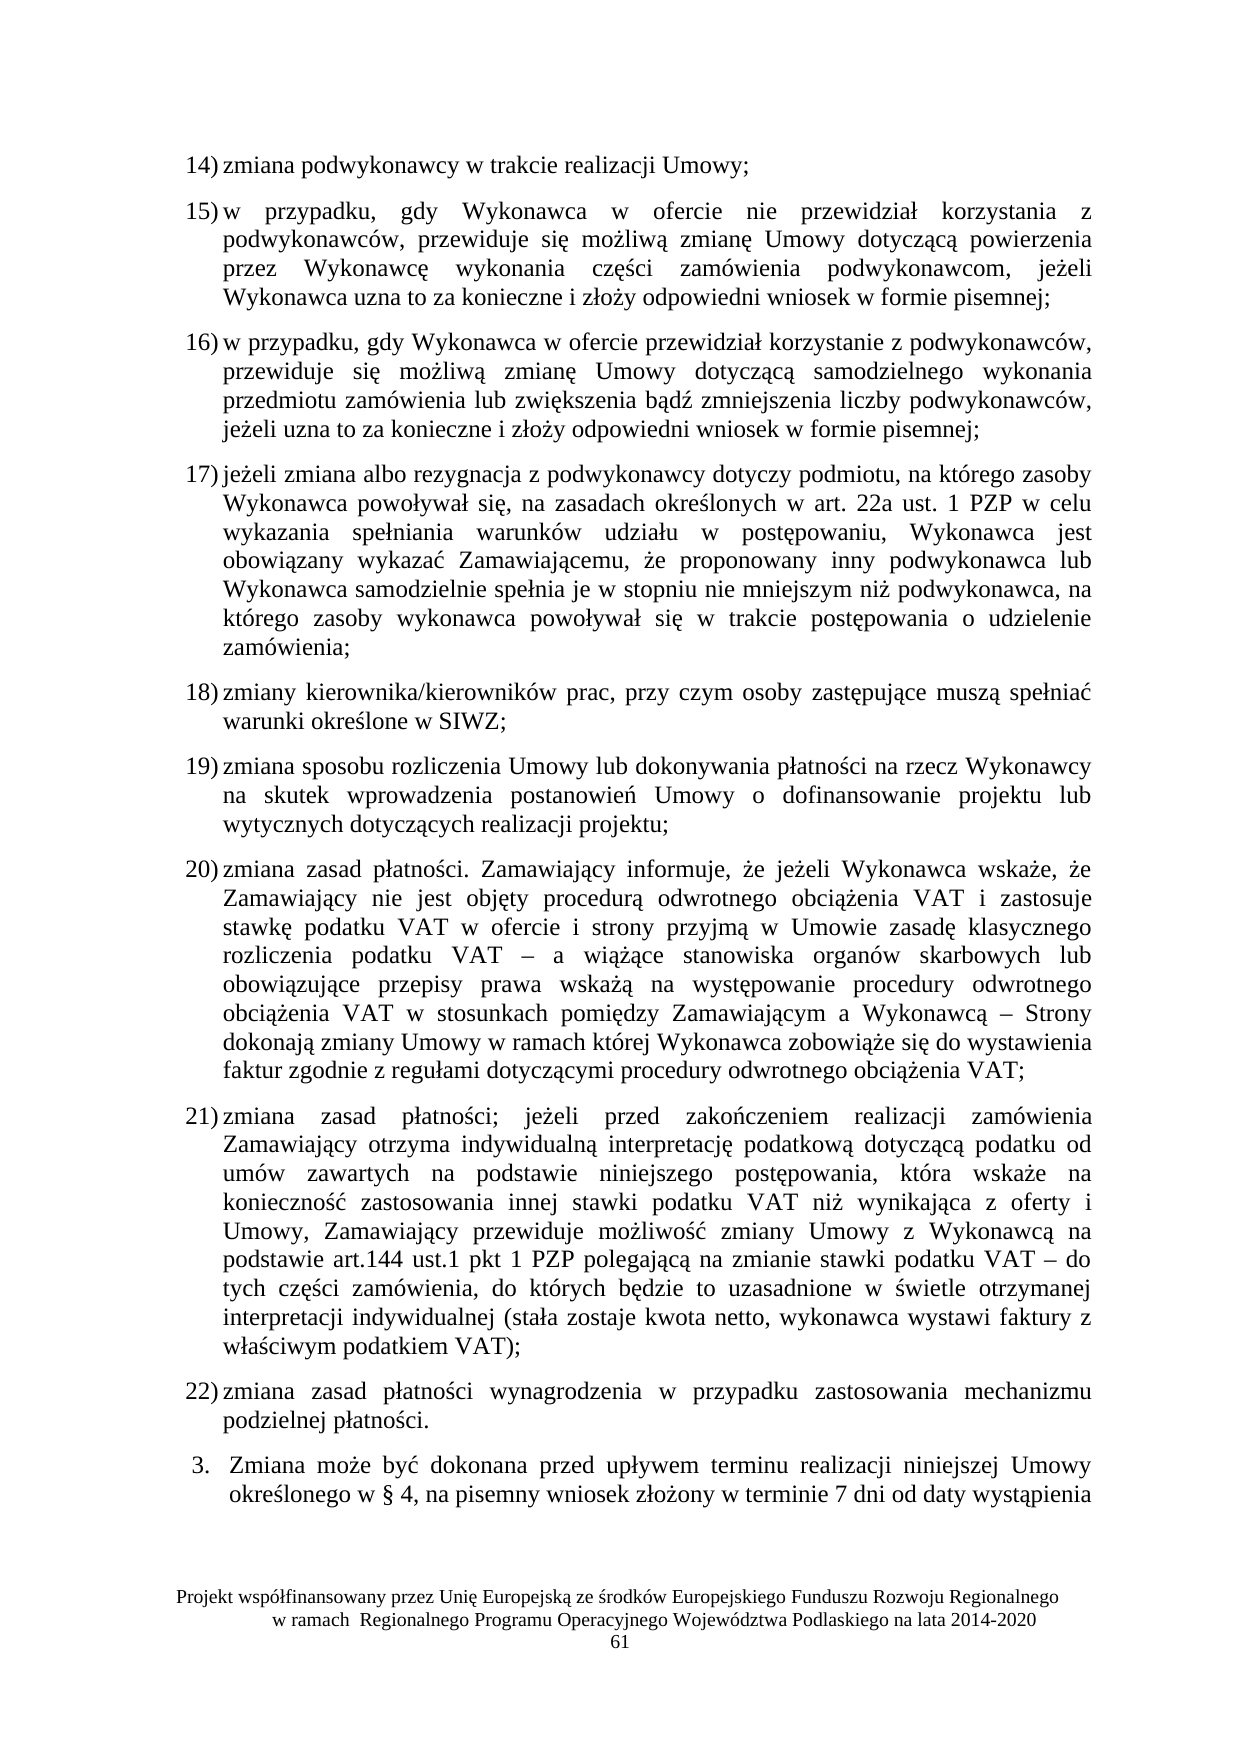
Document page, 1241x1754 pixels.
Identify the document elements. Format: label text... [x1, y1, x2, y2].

list w przypadku, gdy Wykonawca w ofercie przewidział korzystanie z podwykonawców, przewiduje się możliwą zmianę Umowy dotyczącą samodzielnego wykonania przedmiotu zamówienia lub zwiększenia bądź zmniejszenia liczby podwykonawców, jeżeli uzna to za konieczne i złoży odpowiedni wniosek w formie pisemnej; [185, 327, 1092, 442]
list zmiana podwykonawcy w trakcie realizacji Umowy; [185, 150, 1092, 179]
list zmiana zasad płatności. Zamawiający informuje, że jeżeli Wykonawca wskaże, że Zamawiający nie jest objęty procedurą odwrotnego obciążenia VAT i zastosuje stawkę podatku VAT w ofercie i strony przyjmą w Umowie zasadę klasycznego rozliczenia podatku VAT – a wiążące stanowiska organów skarbowych lub obowiązujące przepisy prawa wskażą na występowanie procedury odwrotnego obciążenia VAT w stosunkach pomiędzy Zamawiającym a Wykonawcą – Strony dokonają zmiany Umowy w ramach której Wykonawca zobowiąże się do wystawienia faktur zgodnie z regułami dotyczącymi procedury odwrotnego obciążenia VAT; [185, 854, 1092, 1084]
list Zmiana może być dokonana przed upływem terminu realizacji niniejszej Umowy określonego w § 4, na pisemny wniosek złożony w terminie 7 dni od daty wystąpienia [191, 1450, 1092, 1508]
list jeżeli zmiana albo rezygnacja z podwykonawcy dotyczy podmiotu, na którego zasoby Wykonawca powoływał się, na zasadach określonych w art. 22a ust. 1 PZP w celu wykazania spełniania warunków udziału w postępowaniu, Wykonawca jest obowiązany wykazać Zamawiającemu, że proponowany inny podwykonawca lub Wykonawca samodzielnie spełnia je w stopniu nie mniejszym niż podwykonawca, na którego zasoby wykonawca powoływał się w trakcie postępowania o udzielenie zamówienia; [185, 459, 1092, 660]
list zmiana zasad płatności wynagrodzenia w przypadku zastosowania mechanizmu podzielnej płatności. [185, 1376, 1092, 1434]
list zmiany kierownika/kierowników prac, przy czym osoby zastępujące muszą spełniać warunki określone w SIWZ; [185, 677, 1092, 734]
list zmiana zasad płatności; jeżeli przed zakończeniem realizacji zamówienia Zamawiający otrzyma indywidualną interpretację podatkową dotyczącą podatku od umów zawartych na podstawie niniejszego postępowania, która wskaże na konieczność zastosowania innej stawki podatku VAT niż wynikająca z oferty i Umowy, Zamawiający przewiduje możliwość zmiany Umowy z Wykonawcą na podstawie art.144 ust.1 pkt 1 PZP polegającą na zmianie stawki podatku VAT – do tych części zamówienia, do których będzie to uzasadnione w świetle otrzymanej interpretacji indywidualnej (stała zostaje kwota netto, wykonawca wystawi faktury z właściwym podatkiem VAT); [185, 1101, 1092, 1359]
list zmiana sposobu rozliczenia Umowy lub dokonywania płatności na rzecz Wykonawcy na skutek wprowadzenia postanowień Umowy o dofinansowanie projektu lub wytycznych dotyczących realizacji projektu; [185, 751, 1092, 837]
list w przypadku, gdy Wykonawca w ofercie nie przewidział korzystania z podwykonawców, przewiduje się możliwą zmianę Umowy dotyczącą powierzenia przez Wykonawcę wykonania części zamówienia podwykonawcom, jeżeli Wykonawca uzna to za konieczne i złoży odpowiedni wniosek w formie pisemnej; [185, 196, 1092, 311]
